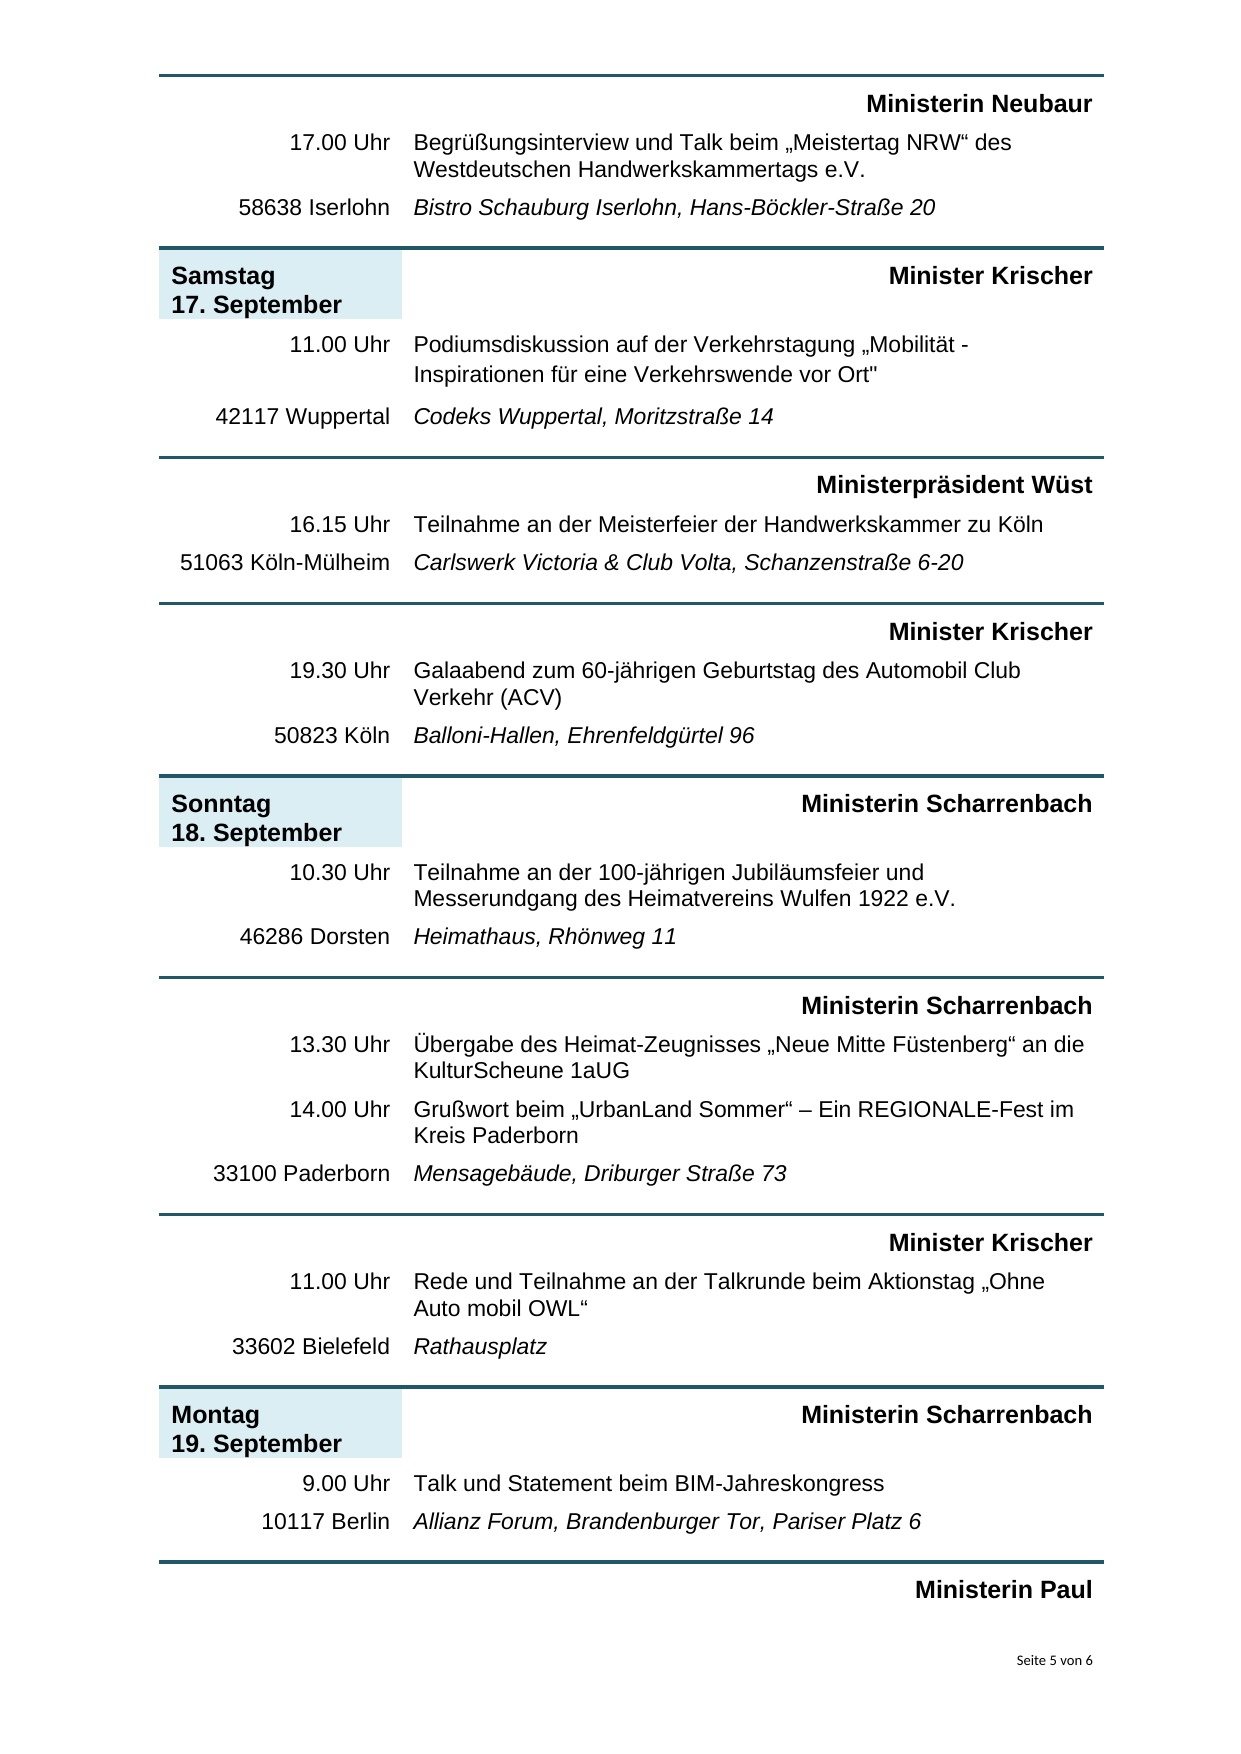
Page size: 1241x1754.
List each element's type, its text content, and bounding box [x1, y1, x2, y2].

table_cell 17.00 Uhr [159, 118, 402, 182]
table_header Ministerin Scharrenbach [402, 979, 1104, 1019]
table_header [159, 77, 402, 117]
table_header [159, 459, 402, 499]
table_cell 11.00 Uhr [159, 1256, 402, 1321]
table_cell 58638 Iserlohn [159, 182, 402, 220]
table_cell Mensagebäude, Driburger Straße 73 [402, 1148, 1104, 1186]
table_cell 33100 Paderborn [159, 1148, 402, 1186]
table_cell 10.30 Uhr [159, 847, 402, 911]
table_cell 11.00 Uhr [159, 319, 402, 391]
table_cell 42117 Wuppertal [159, 391, 402, 429]
table_cell Heimathaus, Rhönweg 11 [402, 911, 1104, 949]
table_cell 10117 Berlin [159, 1496, 402, 1534]
table_cell Galaabend zum 60-jährigen Geburtstag des Automobil Club Verkehr (ACV) [402, 645, 1104, 710]
table_header [159, 605, 402, 645]
table_header Minister Krischer [402, 1216, 1104, 1256]
table_cell Allianz Forum, Brandenburger Tor, Pariser Platz 6 [402, 1496, 1104, 1534]
table_header [159, 1564, 402, 1604]
table_cell Talk und Statement beim BIM-Jahreskongress [402, 1458, 1104, 1496]
table_cell 51063 Köln-Mülheim [159, 537, 402, 575]
table_cell Rathausplatz [402, 1321, 1104, 1359]
table_header Ministerin Paul [402, 1564, 1104, 1604]
table_header Montag 19. September [159, 1389, 402, 1458]
table_header Minister Krischer [402, 605, 1104, 645]
table_cell Teilnahme an der Meisterfeier der Handwerkskammer zu Köln [402, 499, 1104, 537]
table_cell Podiumsdiskussion auf der Verkehrstagung „Mobilität - Inspirationen für eine Verkehrswende vor Ort" [402, 319, 1104, 391]
table_cell Codeks Wuppertal, Moritzstraße 14 [402, 391, 1104, 429]
table_cell Bistro Schauburg Iserlohn, Hans-Böckler-Straße 20 [402, 182, 1104, 220]
table_cell 50823 Köln [159, 710, 402, 748]
table_cell 9.00 Uhr [159, 1458, 402, 1496]
table_header Samstag 17. September [159, 250, 402, 319]
table_header Sonntag 18. September [159, 778, 402, 847]
table_cell 16.15 Uhr [159, 499, 402, 537]
table_cell 33602 Bielefeld [159, 1321, 402, 1359]
table_cell Balloni-Hallen, Ehrenfeldgürtel 96 [402, 710, 1104, 748]
table_cell Teilnahme an der 100-jährigen Jubiläumsfeier und Messerundgang des Heimatvereins Wulfen 1922 e.V. [402, 847, 1104, 911]
table_header Ministerpräsident Wüst [402, 459, 1104, 499]
table_header Ministerin Scharrenbach [402, 1389, 1104, 1458]
table_cell 46286 Dorsten [159, 911, 402, 949]
table_header Ministerin Scharrenbach [402, 778, 1104, 847]
table_cell 14.00 Uhr [159, 1084, 402, 1148]
table_cell Carlswerk Victoria & Club Volta, Schanzenstraße 6-20 [402, 537, 1104, 575]
table_header [159, 1216, 402, 1256]
table_header Ministerin Neubaur [402, 77, 1104, 117]
table_header Minister Krischer [402, 250, 1104, 319]
table_cell Rede und Teilnahme an der Talkrunde beim Aktionstag „Ohne Auto mobil OWL“ [402, 1256, 1104, 1321]
table_cell Übergabe des Heimat-Zeugnisses „Neue Mitte Füstenberg“ an die KulturScheune 1aUG [402, 1019, 1104, 1084]
table_cell Grußwort beim „UrbanLand Sommer“ – Ein REGIONALE-Fest im Kreis Paderborn [402, 1084, 1104, 1148]
table_cell Begrüßungsinterview und Talk beim „Meistertag NRW“ des Westdeutschen Handwerkskammertags e.V. [402, 118, 1104, 182]
table_cell 13.30 Uhr [159, 1019, 402, 1084]
table_cell 19.30 Uhr [159, 645, 402, 710]
table_header [159, 979, 402, 1019]
